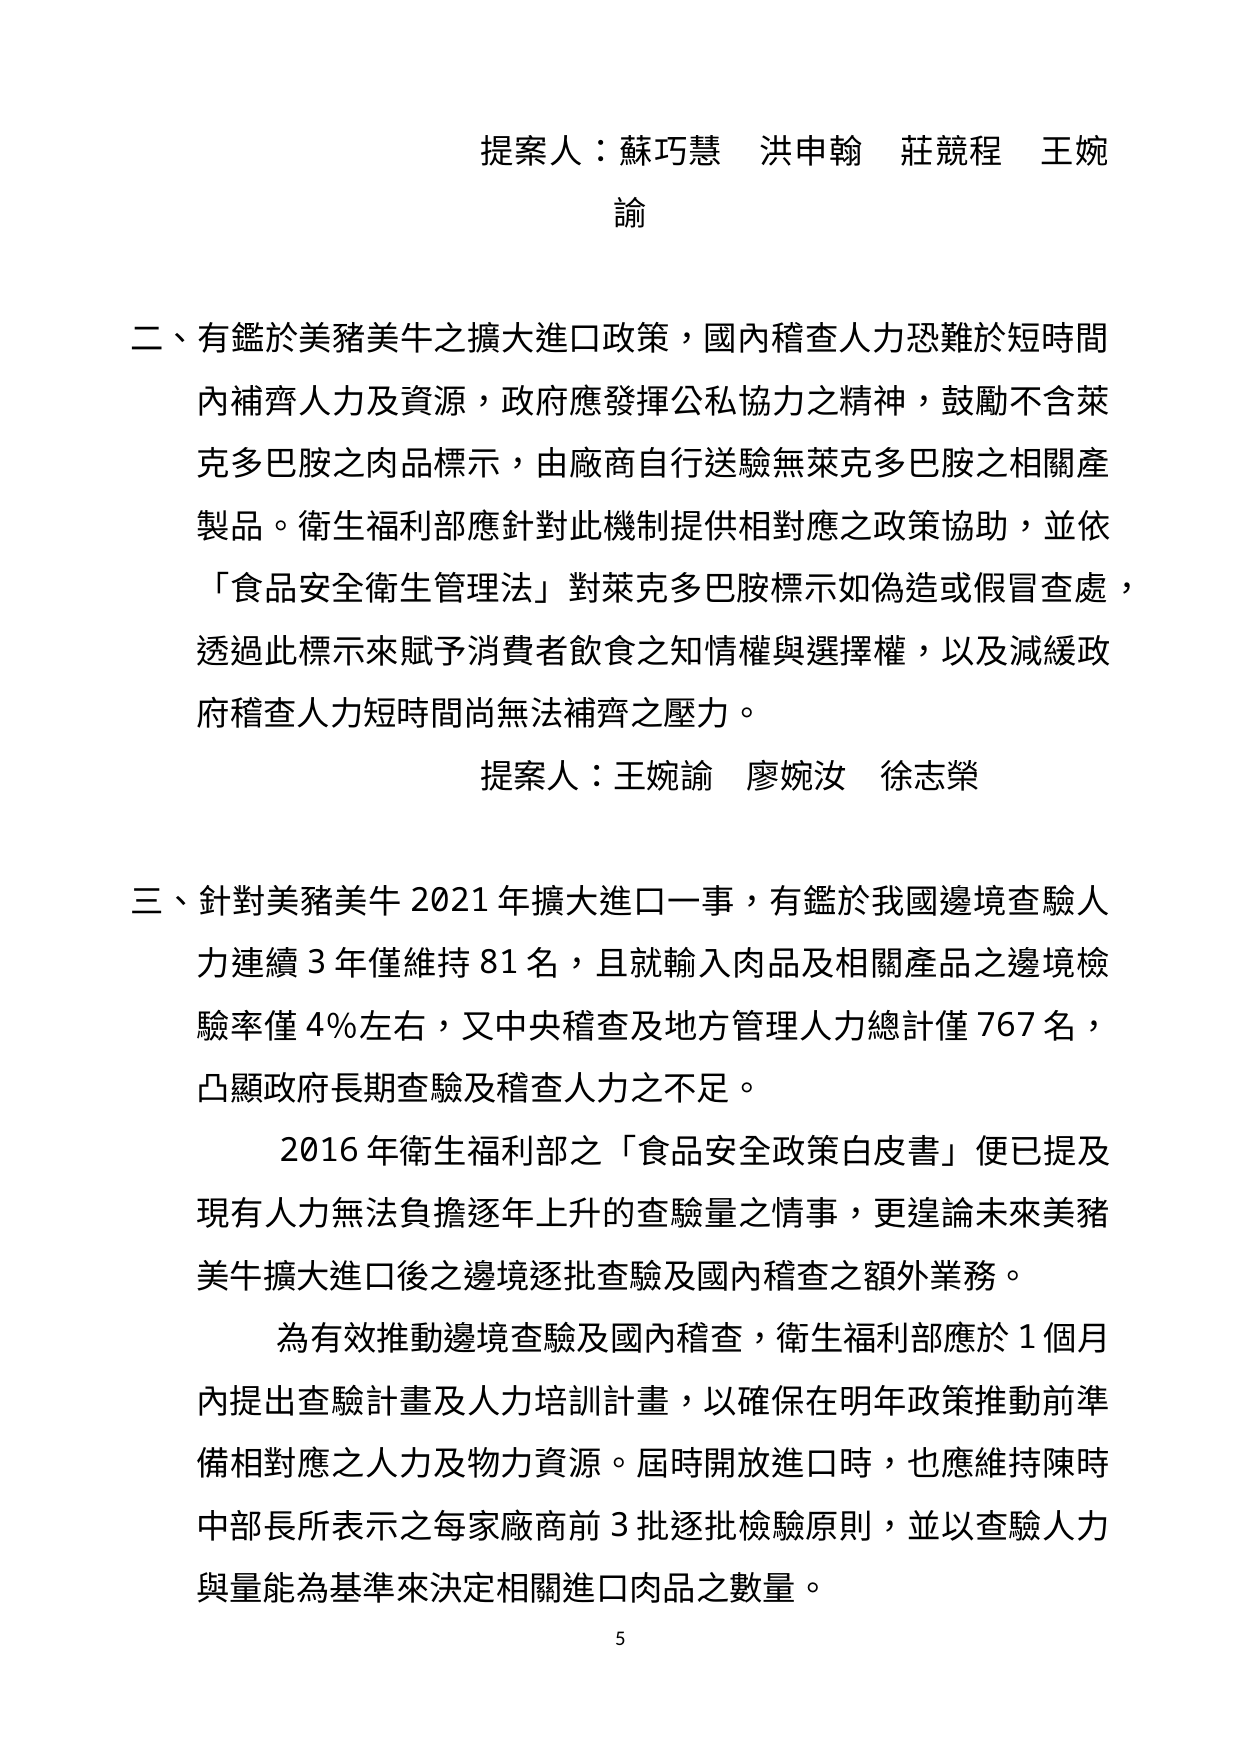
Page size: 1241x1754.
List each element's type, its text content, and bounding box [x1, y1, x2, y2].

text 三、針對美豬美牛2021年擴大進口一事，有鑑於我國邊境查驗人力連續3年僅維持81名，且就輸入肉品及相關產品之邊境檢驗率僅4％左右，又中央稽查及地方管理人力總計僅767名，凸顯政府長期查驗及稽查人力之不足。 [130, 857, 1110, 1107]
text 提案人：蘇巧慧 洪申翰 莊競程 王婉諭 [480, 107, 1110, 232]
text 為有效推動邊境查驗及國內稽查，衛生福利部應於1個月內提出查驗計畫及人力培訓計畫，以確保在明年政策推動前準備相對應之人力及物力資源。屆時開放進口時，也應維持陳時中部長所表示之每家廠商前3批逐批檢驗原則，並以查驗人力與量能為基準來決定相關進口肉品之數量。 [196, 1294, 1110, 1607]
text 提案人：王婉諭 廖婉汝 徐志榮 [480, 732, 1110, 794]
text 2016年衛生福利部之「食品安全政策白皮書」便已提及現有人力無法負擔逐年上升的查驗量之情事，更遑論未來美豬美牛擴大進口後之邊境逐批查驗及國內稽查之額外業務。 [196, 1107, 1110, 1294]
text 二、有鑑於美豬美牛之擴大進口政策，國內稽查人力恐難於短時間內補齊人力及資源，政府應發揮公私協力之精神，鼓勵不含萊克多巴胺之肉品標示，由廠商自行送驗無萊克多巴胺之相關產製品。衛生福利部應針對此機制提供相對應之政策協助，並依「食品安全衛生管理法」對萊克多巴胺標示如偽造或假冒查處，透過此標示來賦予消費者飲食之知情權與選擇權，以及減緩政府稽查人力短時間尚無法補齊之壓力。 [130, 294, 1110, 732]
